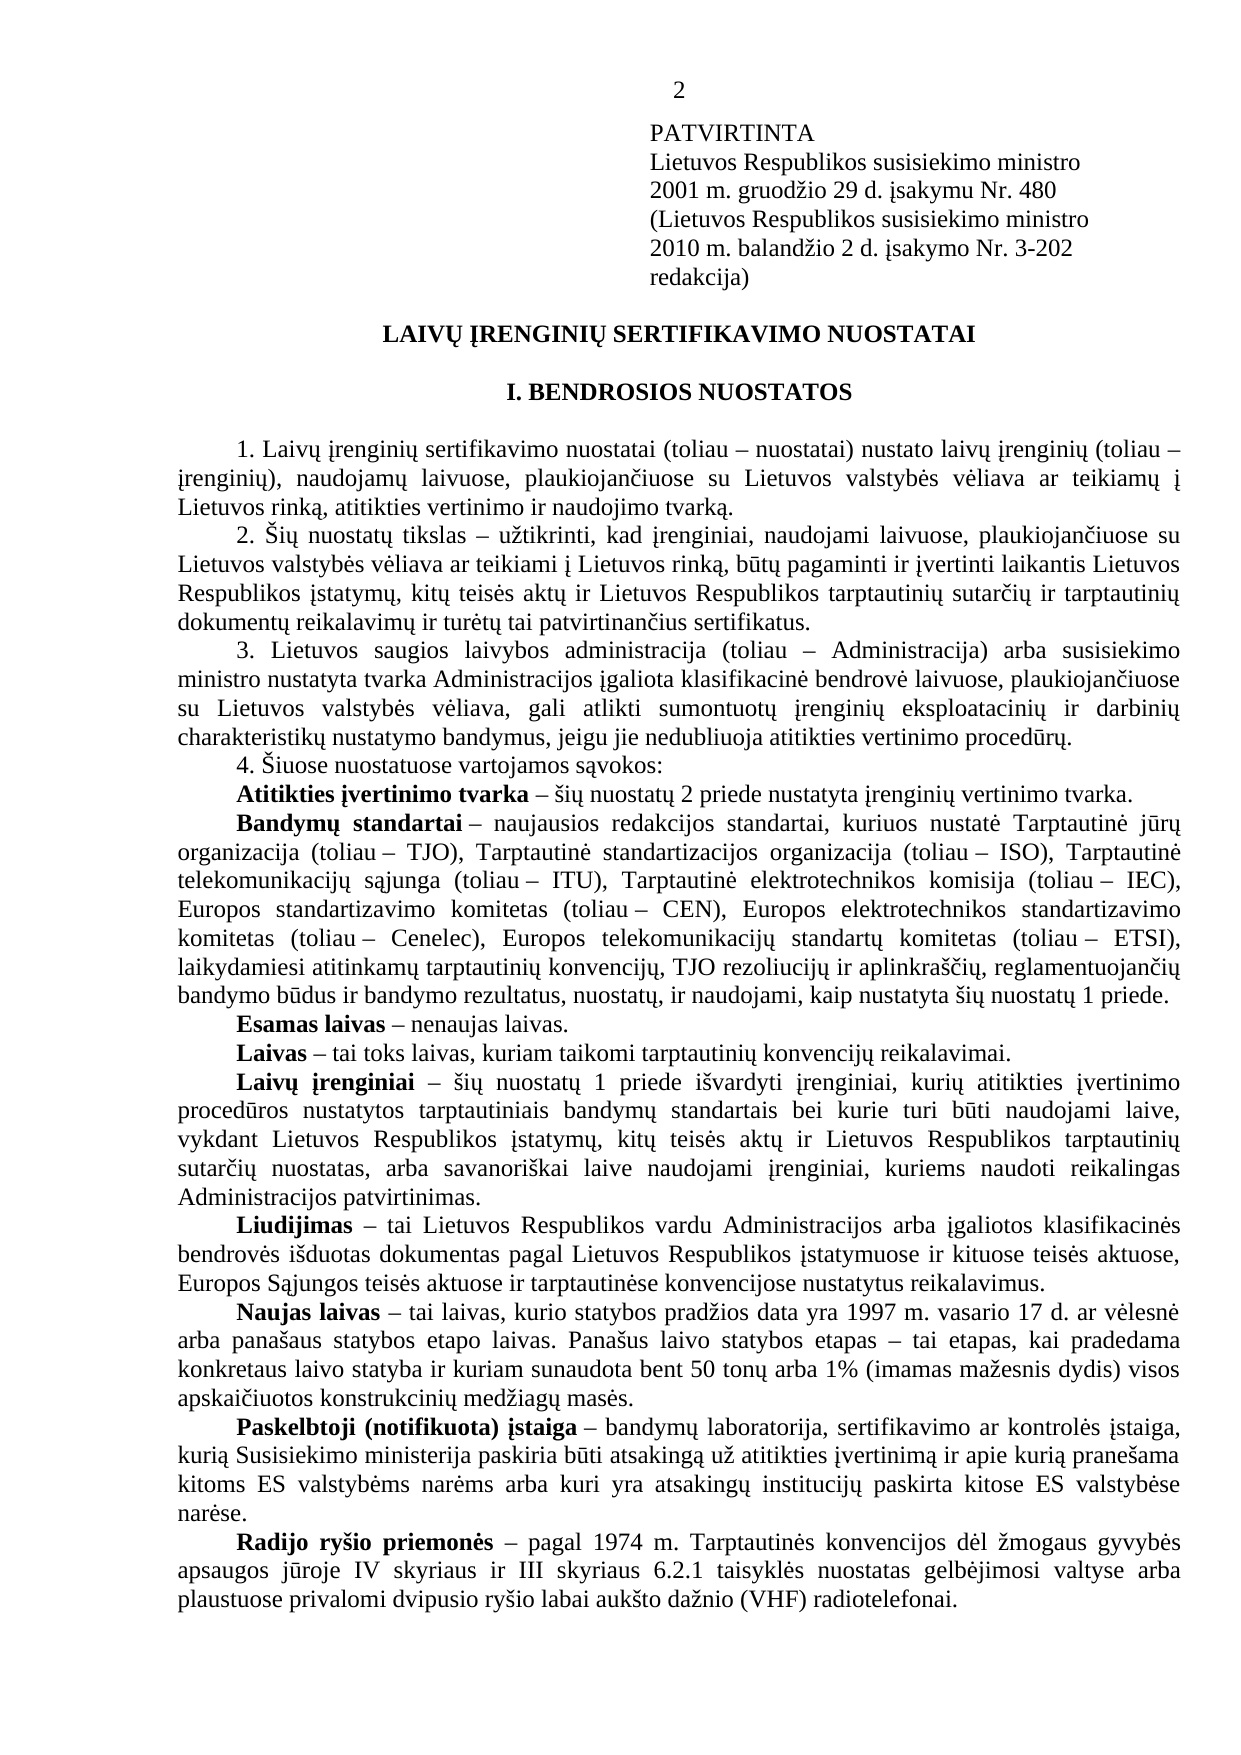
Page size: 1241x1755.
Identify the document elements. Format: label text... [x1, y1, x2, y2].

text Esamas laivas – nenaujas laivas. [177, 1009, 1181, 1038]
text Liudijimas – tai Lietuvos Respublikos vardu Administracijos arba įgaliotos klasifikacinės bendrovės išduotas dokumentas pagal Lietuvos Respublikos įstatymuose ir kituose teisės aktuose, Europos Sąjungos teisės aktuose ir tarptautinėse konvencijose nustatytus reikalavimus. [177, 1211, 1181, 1297]
text Laivų įrenginiai – šių nuostatų 1 priede išvardyti įrenginiai, kurių atitikties įvertinimo procedūros nustatytos tarptautiniais bandymų standartais bei kurie turi būti naudojami laive, vykdant Lietuvos Respublikos įstatymų, kitų teisės aktų ir Lietuvos Respublikos tarptautinių sutarčių nuostatas, arba savanoriškai laive naudojami įrenginiai, kuriems naudoti reikalingas Administracijos patvirtinimas. [177, 1067, 1181, 1211]
text 2. Šių nuostatų tikslas – užtikrinti, kad įrenginiai, naudojami laivuose, plaukiojančiuose su Lietuvos valstybės vėliava ar teikiami į Lietuvos rinką, būtų pagaminti ir įvertinti laikantis Lietuvos Respublikos įstatymų, kitų teisės aktų ir Lietuvos Respublikos tarptautinių sutarčių ir tarptautinių dokumentų reikalavimų ir turėtų tai patvirtinančius sertifikatus. [177, 521, 1181, 636]
text Radijo ryšio priemonės – pagal 1974 m. Tarptautinės konvencijos dėl žmogaus gyvybės apsaugos jūroje IV skyriaus ir III skyriaus 6.2.1 taisyklės nuostatas gelbėjimosi valtyse arba plaustuose privalomi dvipusio ryšio labai aukšto dažnio (VHF) radiotelefonai. [177, 1527, 1181, 1613]
text Atitikties įvertinimo tvarka – šių nuostatų 2 priede nustatyta įrenginių vertinimo tvarka. [177, 779, 1181, 808]
text redakcija) [649, 262, 1181, 291]
text (Lietuvos Respublikos susisiekimo ministro [649, 204, 1181, 233]
text I. BENDROSIOS NUOSTATOS [177, 377, 1181, 406]
text 2010 m. balandžio 2 d. įsakymo Nr. 3-202 [649, 233, 1181, 262]
text Lietuvos Respublikos susisiekimo ministro [649, 147, 1181, 176]
text 3. Lietuvos saugios laivybos administracija (toliau – Administracija) arba susisiekimo ministro nustatyta tvarka Administracijos įgaliota klasifikacinė bendrovė laivuose, plaukiojančiuose su Lietuvos valstybės vėliava, gali atlikti sumontuotų įrenginių eksploatacinių ir darbinių charakteristikų nustatymo bandymus, jeigu jie nedubliuoja atitikties vertinimo procedūrų. [177, 636, 1181, 751]
text Laivas – tai toks laivas, kuriam taikomi tarptautinių konvencijų reikalavimai. [177, 1038, 1181, 1067]
text 4. Šiuose nuostatuose vartojamos sąvokos: [177, 751, 1181, 779]
text Paskelbtoji (notifikuota) įstaiga – bandymų laboratorija, sertifikavimo ar kontrolės įstaiga, kurią Susisiekimo ministerija paskiria būti atsakingą už atitikties įvertinimą ir apie kurią pranešama kitoms ES valstybėms narėms arba kuri yra atsakingų institucijų paskirta kitose ES valstybėse narėse. [177, 1412, 1181, 1527]
text LAIVŲ ĮRENGINIŲ SERTIFIKAVIMO NUOSTATAI [177, 319, 1181, 348]
text PATVIRTINTA [649, 118, 1181, 147]
text 2001 m. gruodžio 29 d. įsakymu Nr. 480 [649, 176, 1181, 204]
text Bandymų standartai – naujausios redakcijos standartai, kuriuos nustatė Tarptautinė jūrų organizacija (toliau – TJO), Tarptautinė standartizacijos organizacija (toliau – ISO), Tarptautinė telekomunikacijų sąjunga (toliau – ITU), Tarptautinė elektrotechnikos komisija (toliau – IEC), Europos standartizavimo komitetas (toliau – CEN), Europos elektrotechnikos standartizavimo komitetas (toliau – Cenelec), Europos telekomunikacijų standartų komitetas (toliau – ETSI), laikydamiesi atitinkamų tarptautinių konvencijų, TJO rezoliucijų ir aplinkraščių, reglamentuojančių bandymo būdus ir bandymo rezultatus, nuostatų, ir naudojami, kaip nustatyta šių nuostatų 1 priede. [177, 808, 1181, 1009]
text Naujas laivas – tai laivas, kurio statybos pradžios data yra 1997 m. vasario 17 d. ar vėlesnė arba panašaus statybos etapo laivas. Panašus laivo statybos etapas – tai etapas, kai pradedama konkretaus laivo statyba ir kuriam sunaudota bent 50 tonų arba 1% (imamas mažesnis dydis) visos apskaičiuotos konstrukcinių medžiagų masės. [177, 1297, 1181, 1412]
text 1. Laivų įrenginių sertifikavimo nuostatai (toliau – nuostatai) nustato laivų įrenginių (toliau – įrenginių), naudojamų laivuose, plaukiojančiuose su Lietuvos valstybės vėliava ar teikiamų į Lietuvos rinką, atitikties vertinimo ir naudojimo tvarką. [177, 434, 1181, 521]
